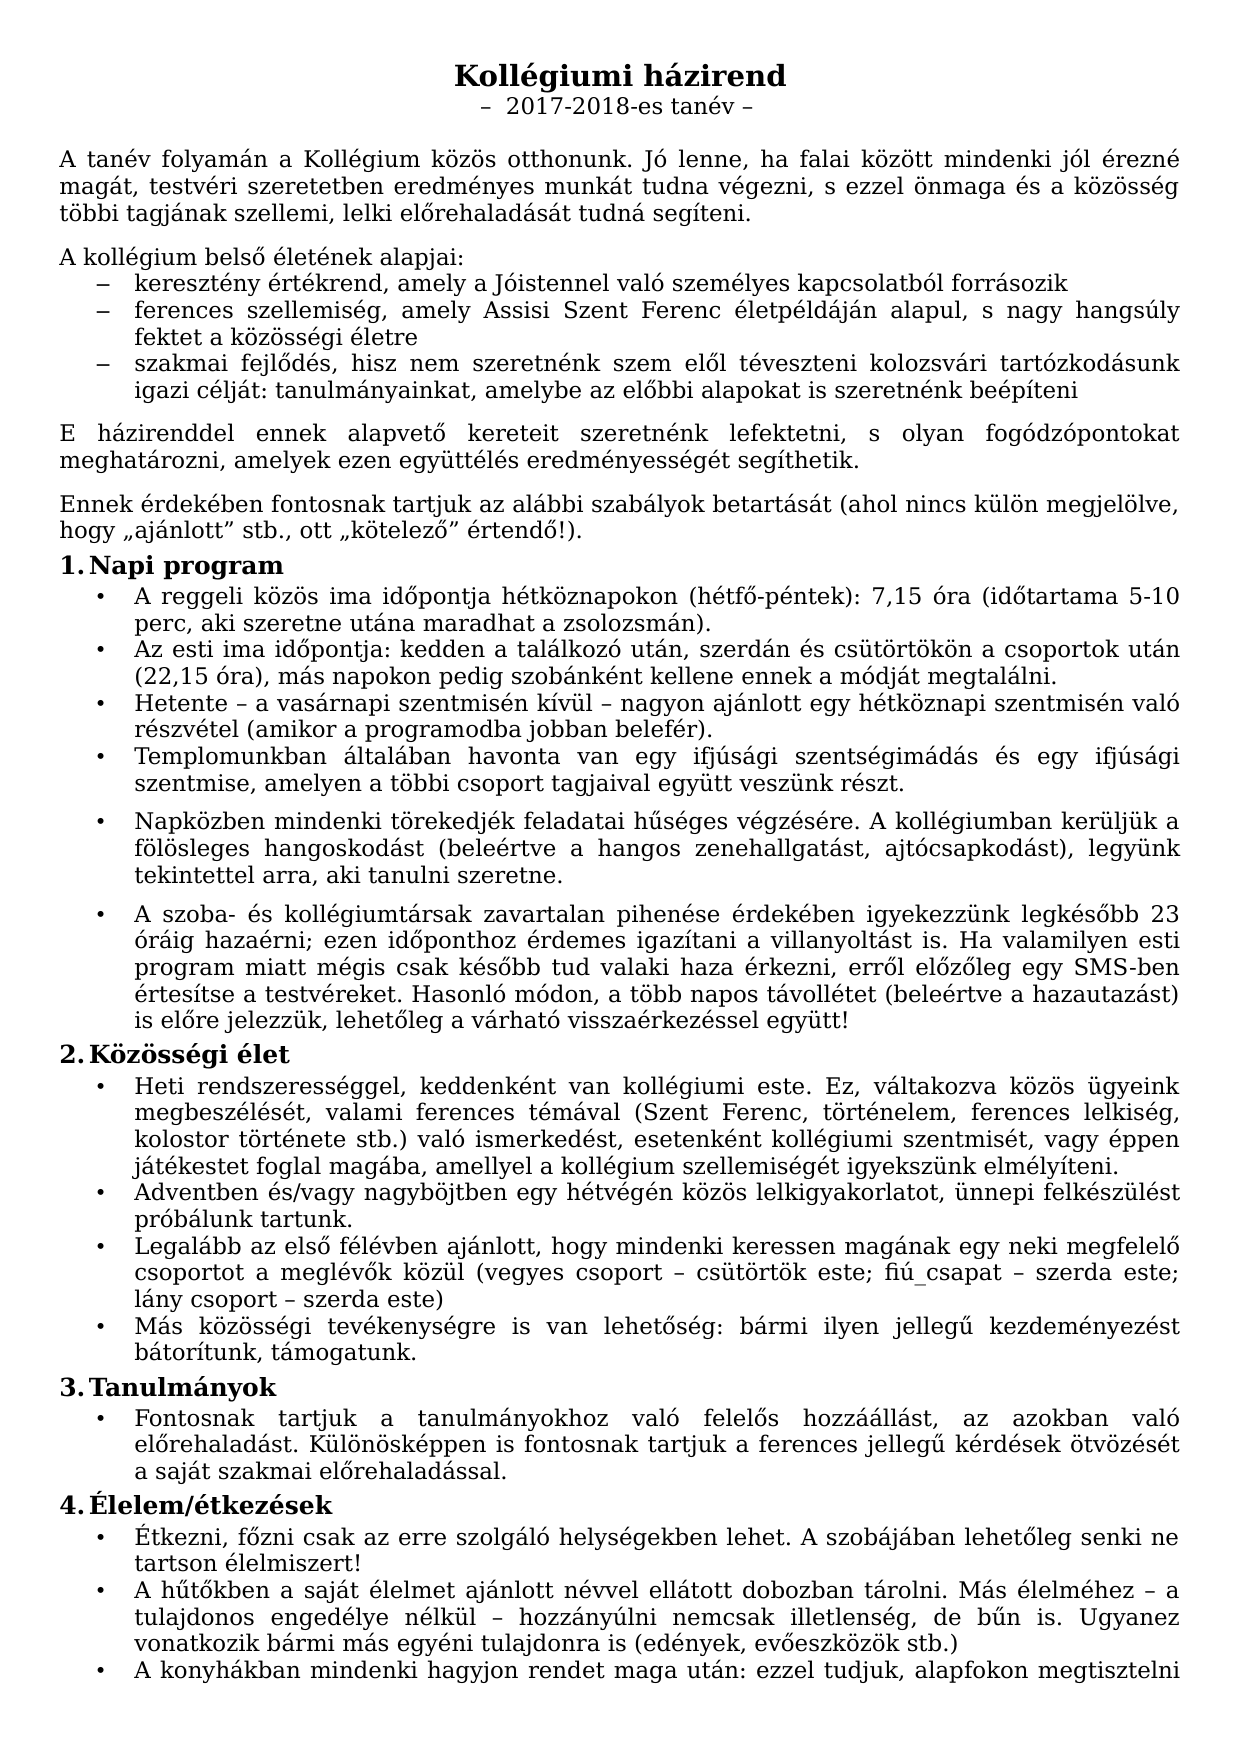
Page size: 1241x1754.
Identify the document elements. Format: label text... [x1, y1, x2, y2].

list szakmai fejlődés, hisz nem szeretnénk szem elől téveszteni kolozsvári tartózkodásunk igazi célját: tanulmányainkat, amelybe az előbbi alapokat is szeretnénk beépíteni [97, 350, 1181, 404]
list A hűtőkben a saját élelmet ajánlott névvel ellátott dobozban tárolni. Más élelméhez – a tulajdonos engedélye nélkül – hozzányúlni nemcsak illetlenség, de bűn is. Ugyanez vonatkozik bármi más egyéni tulajdonra is (edények, evőeszközök stb.) [97, 1577, 1181, 1657]
text Ennek érdekében fontosnak tartjuk az alábbi szabályok betartását (ahol nincs külön megjelölve, hogy „ajánlott” stb., ott „kötelező” értendő!). [59, 491, 1181, 544]
list Fontosnak tartjuk a tanulmányokhoz való felelős hozzáállást, az azokban való előrehaladást. Különösképpen is fontosnak tartjuk a ferences jellegű kérdések ötvözését a saját szakmai előrehaladással. [97, 1405, 1181, 1485]
text E házirenddel ennek alapvető kereteit szeretnénk lefektetni, s olyan fogódzópontokat meghatározni, amelyek ezen együttélés eredményességét segíthetik. [59, 421, 1181, 474]
text – 2017-2018-es tanév – [59, 93, 1181, 120]
list Templomunkban általában havonta van egy ifjúsági szentségimádás és egy ifjúsági szentmise, amelyen a többi csoport tagjaival együtt veszünk részt. [97, 743, 1181, 796]
subtitle Napi program [59, 551, 1181, 580]
list Hetente – a vasárnapi szentmisén kívül – nagyon ajánlott egy hétköznapi szentmisén való részvétel (amikor a programodba jobban belefér). [97, 690, 1181, 743]
list ferences szellemiség, amely Assisi Szent Ferenc életpéldáján alapul, s nagy hangsúly fektet a közösségi életre [97, 297, 1181, 350]
list Legalább az első félévben ajánlott, hogy mindenki keressen magának egy neki megfelelő csoportot a meglévők közül (vegyes csoport – csütörtök este; fiú_csapat – szerda este; lány csoport – szerda este) [97, 1233, 1181, 1313]
list Adventben és/vagy nagyböjtben egy hétvégén közös lelkigyakorlatot, ünnepi felkészülést próbálunk tartunk. [97, 1179, 1181, 1233]
text Kollégiumi házirend [59, 59, 1181, 93]
list A szoba- és kollégiumtársak zavartalan pihenése érdekében igyekezzünk legkésőbb 23 óráig hazaérni; ezen időponthoz érdemes igazítani a villanyoltást is. Ha valamilyen esti program miatt mégis csak később tud valaki haza érkezni, erről előzőleg egy SMS-ben értesítse a testvéreket. Hasonló módon, a több napos távollétet (beleértve a hazautazást) is előre jelezzük, lehetőleg a várható visszaérkezéssel együtt! [97, 901, 1181, 1034]
list A konyhákban mindenki hagyjon rendet maga után: ezzel tudjuk, alapfokon megtisztelni [97, 1657, 1181, 1684]
subtitle Közösségi élet [59, 1041, 1181, 1070]
list Más közösségi tevékenységre is van lehetőség: bármi ilyen jellegű kezdeményezést bátorítunk, támogatunk. [97, 1313, 1181, 1366]
subtitle Tanulmányok [59, 1373, 1181, 1402]
text A kollégium belső életének alapjai: [59, 244, 1181, 270]
list Az esti ima időpontja: kedden a találkozó után, szerdán és csütörtökön a csoportok után (22,15 óra), más napokon pedig szobánként kellene ennek a módját megtalálni. [97, 636, 1181, 690]
list Heti rendszerességgel, keddenként van kollégiumi este. Ez, váltakozva közös ügyeink megbeszélését, valami ferences témával (Szent Ferenc, történelem, ferences lelkiség, kolostor története stb.) való ismerkedést, esetenként kollégiumi szentmisét, vagy éppen játékestet foglal magába, amellyel a kollégium szellemiségét igyekszünk elmélyíteni. [97, 1073, 1181, 1179]
list keresztény értékrend, amely a Jóistennel való személyes kapcsolatból forrásozik [97, 270, 1181, 297]
text A tanév folyamán a Kollégium közös otthonunk. Jó lenne, ha falai között mindenki jól érezné magát, testvéri szeretetben eredményes munkát tudna végezni, s ezzel önmaga és a közösség többi tagjának szellemi, lelki előrehaladását tudná segíteni. [59, 147, 1181, 227]
list A reggeli közös ima időpontja hétköznapokon (hétfő-péntek): 7,15 óra (időtartama 5-10 perc, aki szeretne utána maradhat a zsolozsmán). [97, 583, 1181, 636]
subtitle Élelem/étkezések [59, 1491, 1181, 1521]
list Napközben mindenki törekedjék feladatai hűséges végzésére. A kollégiumban kerüljük a fölösleges hangoskodást (beleértve a hangos zenehallgatást, ajtócsapkodást), legyünk tekintettel arra, aki tanulni szeretne. [97, 808, 1181, 888]
list Étkezni, főzni csak az erre szolgáló helységekben lehet. A szobájában lehetőleg senki ne tartson élelmiszert! [97, 1524, 1181, 1577]
